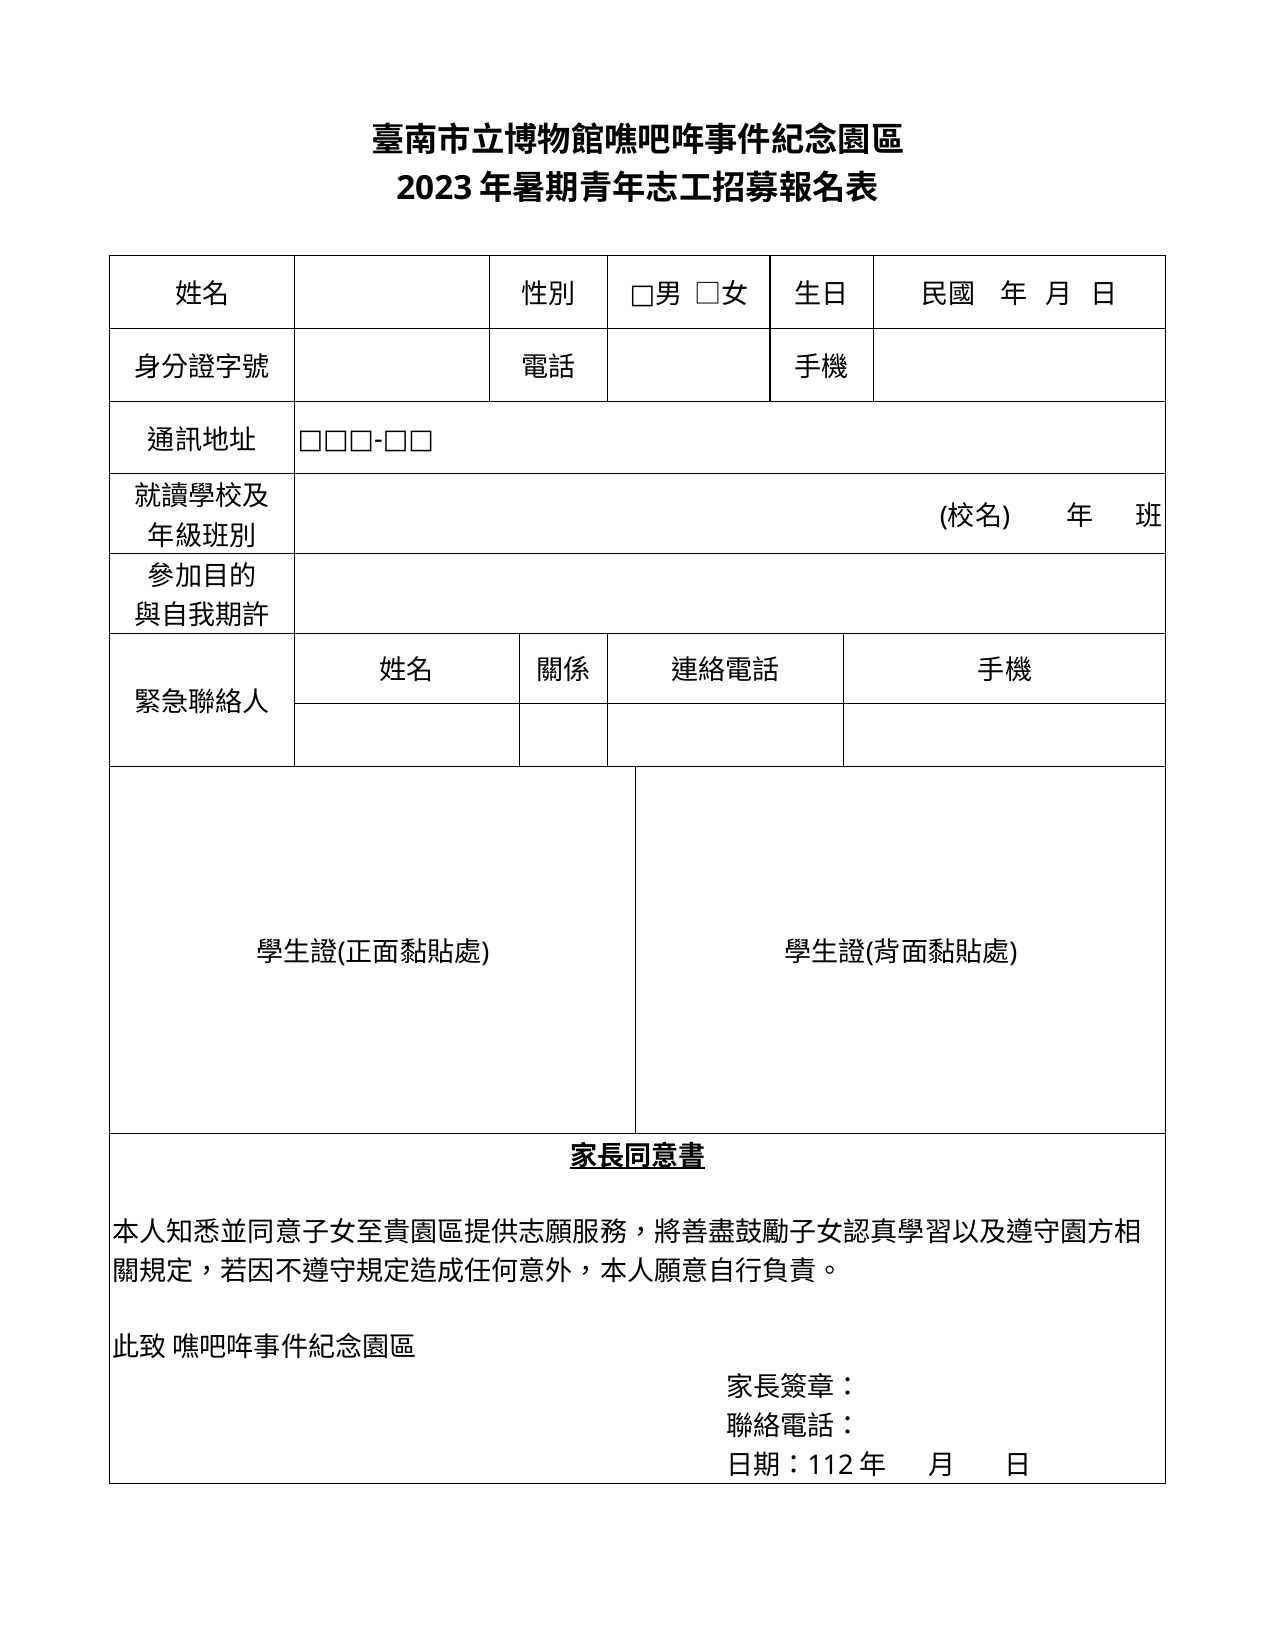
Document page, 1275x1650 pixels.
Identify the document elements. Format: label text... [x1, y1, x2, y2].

table_header 性別 [490, 256, 607, 328]
table_header 民國 年 月 日 [874, 256, 1165, 328]
table_cell 手機 [771, 329, 873, 401]
text 臺南市立博物館噍吧哖事件紀念園區 [150, 112, 1125, 161]
table_cell 就讀學校及 年級班別 [110, 474, 294, 553]
table_cell 手機 [844, 634, 1165, 702]
table_cell [295, 554, 1165, 632]
table_cell 關係 [520, 634, 607, 702]
table_cell [608, 329, 769, 401]
table_header □男 □女 [608, 256, 769, 328]
table_cell (校名) 年 班 [295, 474, 1165, 553]
table_cell [295, 704, 519, 766]
table_cell [608, 704, 843, 766]
table_cell 姓名 [295, 634, 519, 702]
table_cell 連絡電話 [608, 634, 843, 702]
table_cell 身分證字號 [110, 329, 294, 401]
table_header 生日 [771, 256, 873, 328]
table_cell [844, 704, 1165, 766]
table_header 姓名 [110, 256, 294, 328]
text 2023年暑期青年志工招募報名表 [150, 161, 1125, 209]
table_cell [874, 329, 1165, 401]
table_cell 學生證(背面黏貼處) [636, 767, 1165, 1133]
table_cell □□□-□□ [295, 402, 1165, 473]
table_cell 家長同意書 本人知悉並同意子女至貴園區提供志願服務，將善盡鼓勵子女認真學習以及遵守園方相關規定，若因不遵守規定造成任何意外，本人願意自行負責。 此致 噍吧哖事件紀念園區 家長簽章： 聯絡電話： 日期：112年 月 日 [110, 1134, 1165, 1482]
table_cell 參加目的 與自我期許 [110, 554, 294, 632]
table_cell 緊急聯絡人 [110, 634, 294, 766]
table_cell [520, 704, 607, 766]
table_cell 學生證(正面黏貼處) [110, 767, 635, 1133]
table_cell [295, 329, 489, 401]
table_cell 通訊地址 [110, 402, 294, 473]
table_cell 電話 [490, 329, 607, 401]
table_header [295, 256, 489, 328]
